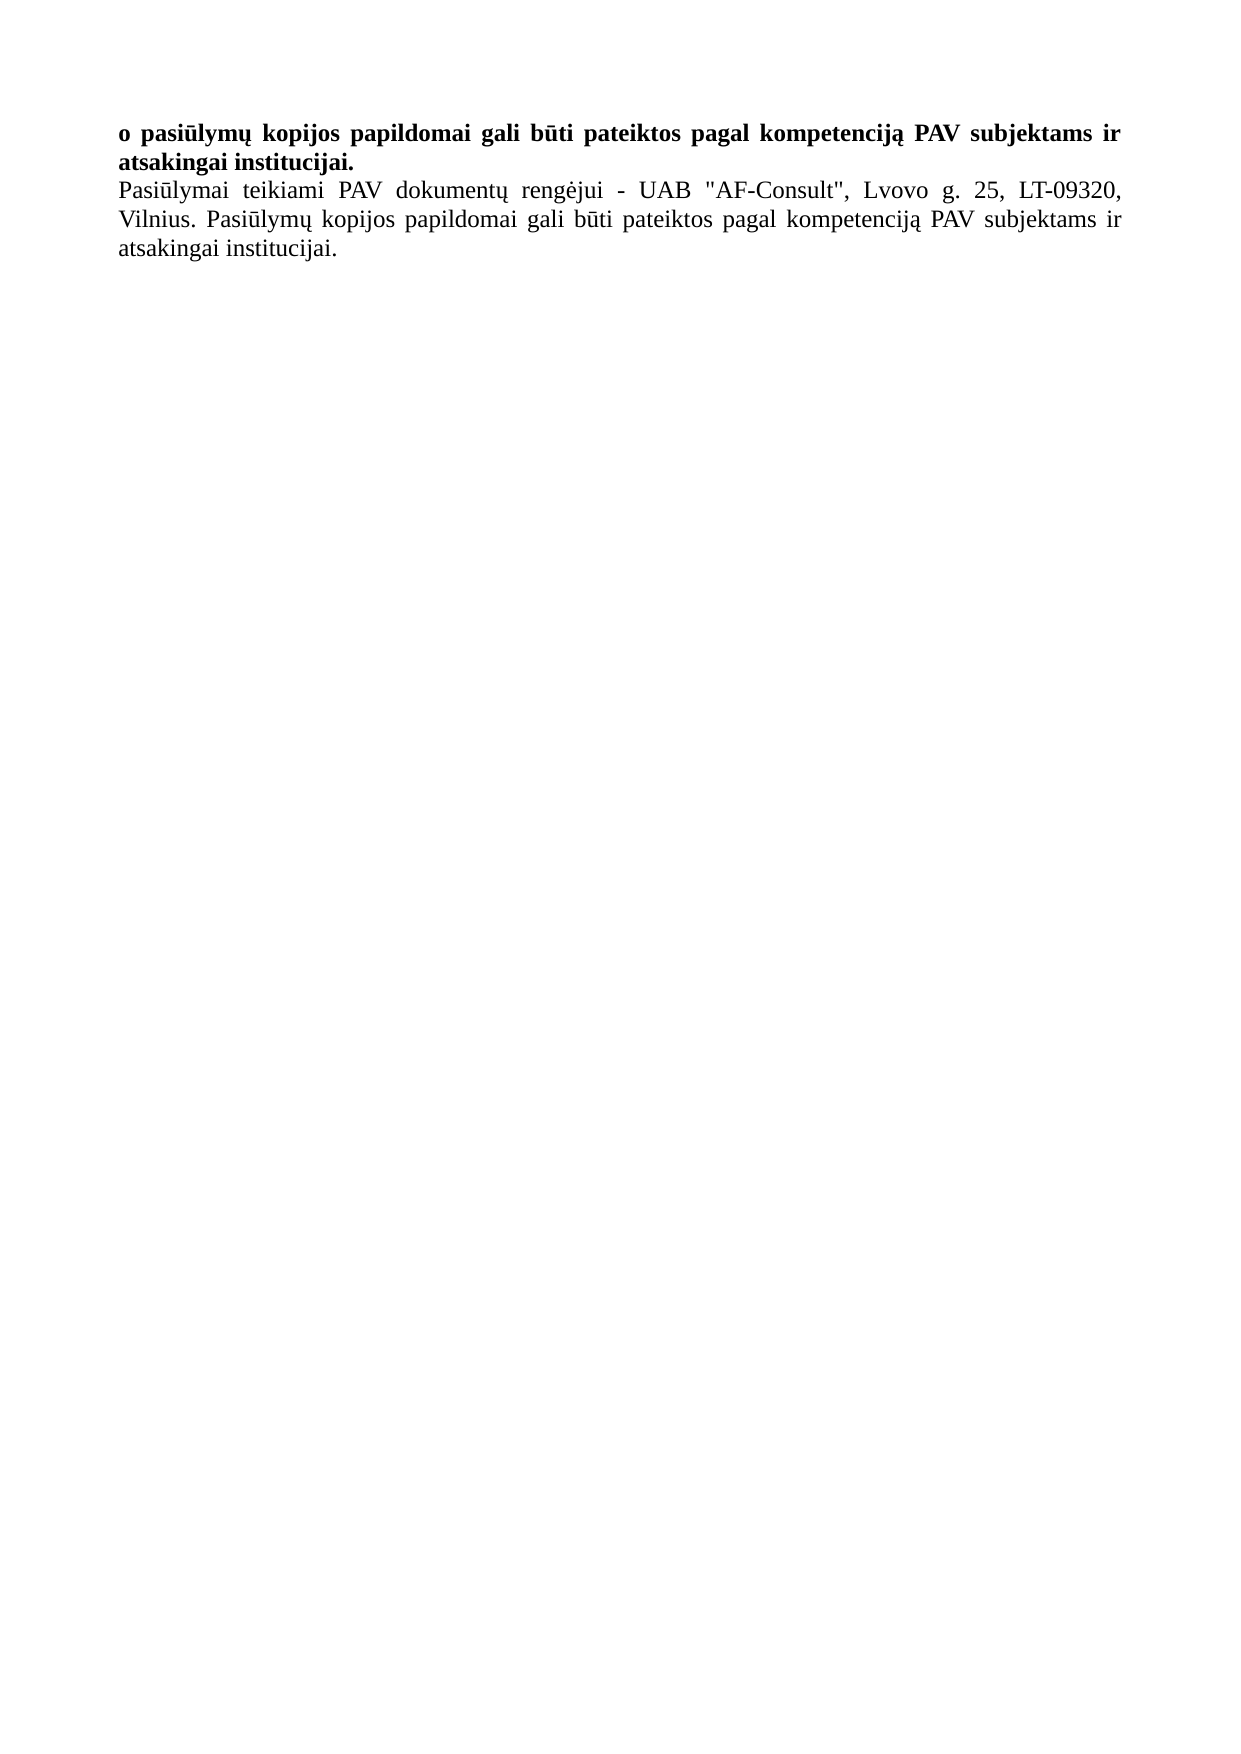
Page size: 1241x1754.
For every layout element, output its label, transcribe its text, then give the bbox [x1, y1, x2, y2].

text o pasiūlymų kopijos papildomai gali būti pateiktos pagal kompetenciją PAV subjektams ir atsakingai institucijai. [118, 118, 1122, 176]
text Pasiūlymai teikiami PAV dokumentų rengėjui - UAB "AF-Consult", Lvovo g. 25, LT-09320, Vilnius. Pasiūlymų kopijos papildomai gali būti pateiktos pagal kompetenciją PAV subjektams ir atsakingai institucijai. [118, 176, 1122, 262]
